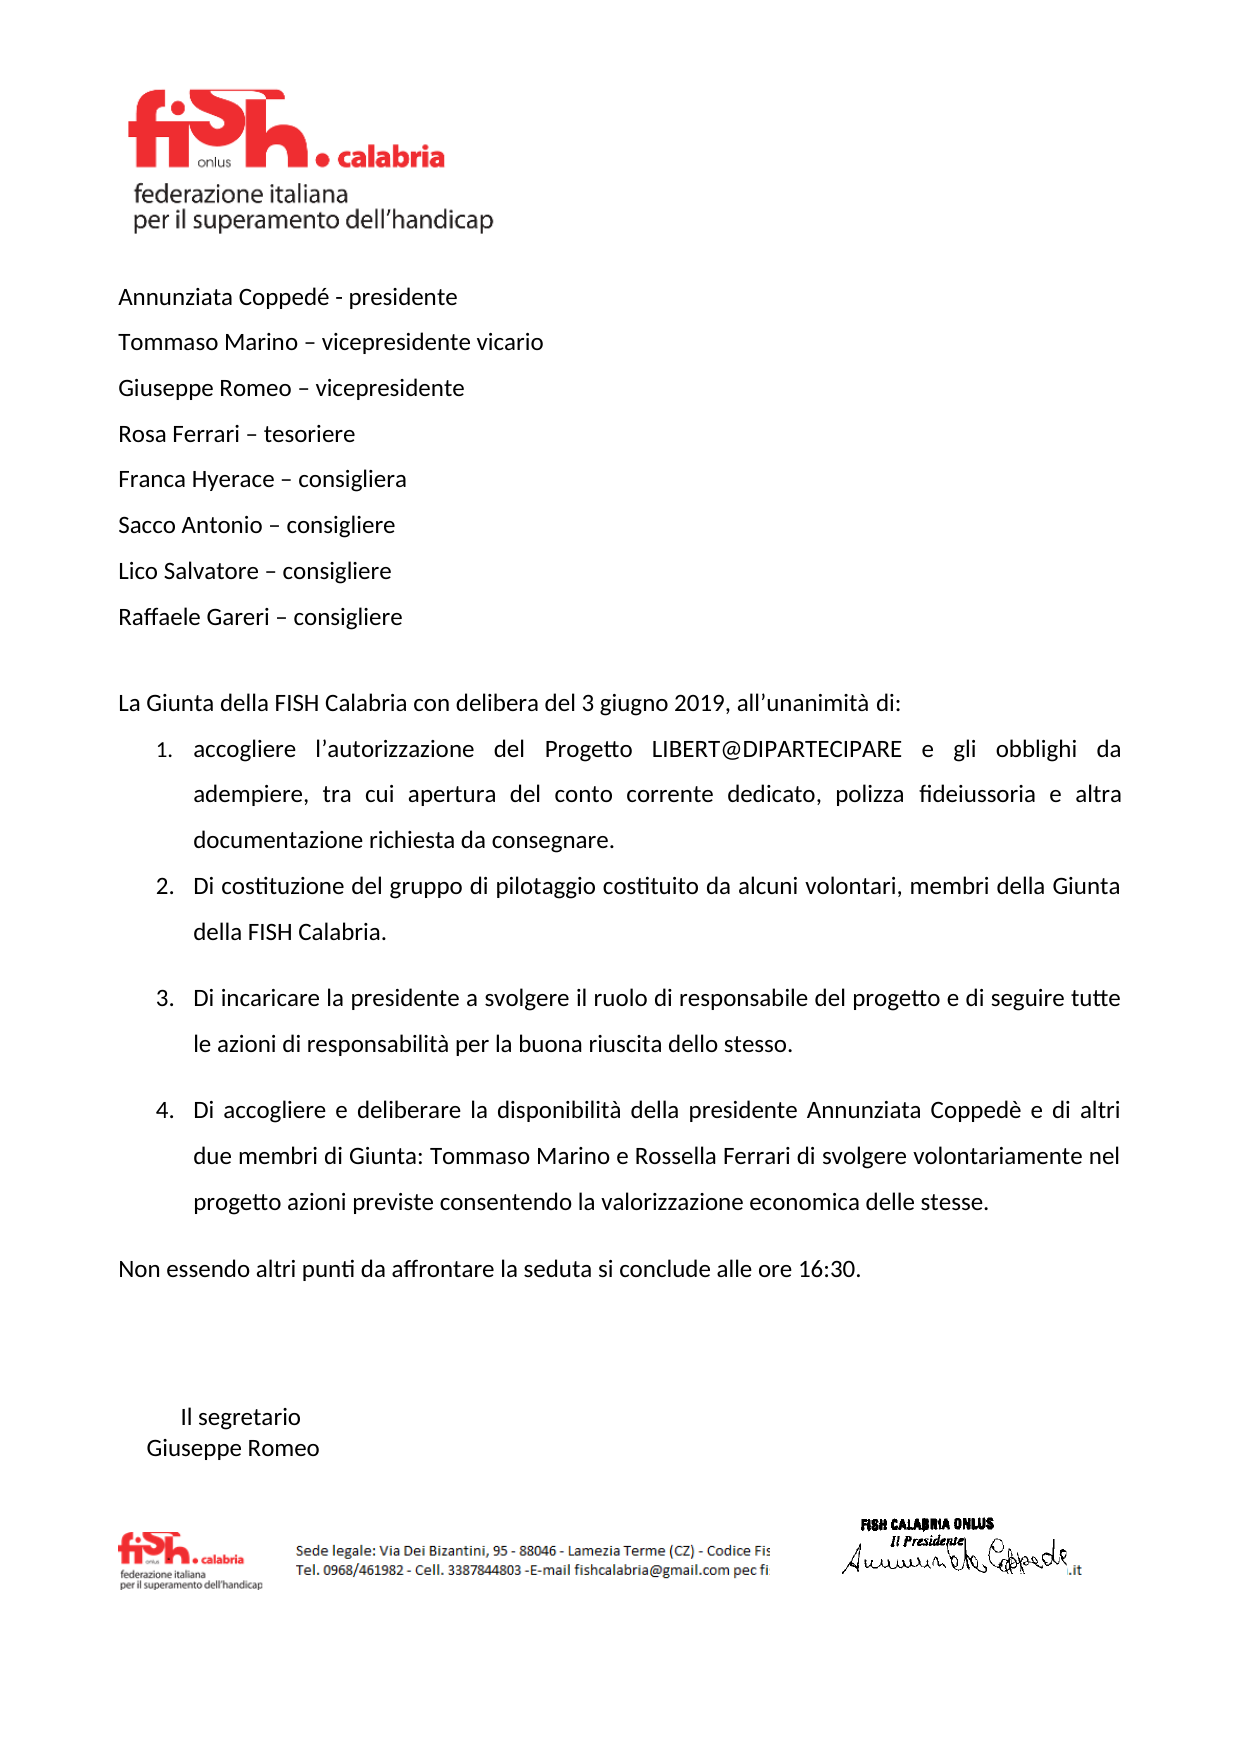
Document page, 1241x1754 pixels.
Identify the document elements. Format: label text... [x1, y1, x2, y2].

text Non essendo altri punti da affrontare la seduta si conclude alle ore 16:30. [118, 1253, 1122, 1283]
text [770, 1468, 1067, 1582]
list accogliere l’autorizzazione del Progetto LIBERT@DIPARTECIPARE e gli obblighi da adempiere, tra cui apertura del conto corrente dedicato, polizza fideiussoria e altra documentazione richiesta da consegnare. [156, 733, 1122, 855]
text Il segretario Giuseppe Romeo [118, 1401, 1122, 1462]
list Di costituzione del gruppo di pilotaggio costituito da alcuni volontari, membri della Giunta della FISH Calabria. [156, 870, 1122, 946]
list Di incaricare la presidente a svolgere il ruolo di responsabile del progetto e di seguire tutte le azioni di responsabilità per la buona riuscita dello stesso. [156, 982, 1122, 1059]
list Di accogliere e deliberare la disponibilità della presidente Annunziata Coppedè e di altri due membri di Giunta: Tommaso Marino e Rossella Ferrari di svolgere volontariamente nel progetto azioni previste consentendo la valorizzazione economica delle stesse. [156, 1095, 1122, 1217]
text La Giunta della FISH Calabria con delibera del 3 giugno 2019, all’unanimità di: [118, 687, 1122, 718]
text Annunziata Coppedé - presidente Tommaso Marino – vicepresidente vicario Giuseppe Romeo – vicepresidente Rosa Ferrari – tesoriere Franca Hyerace – consigliera Sacco Antonio – consigliere Lico Salvatore – consigliere Raffaele Gareri – consigliere [118, 281, 1122, 673]
